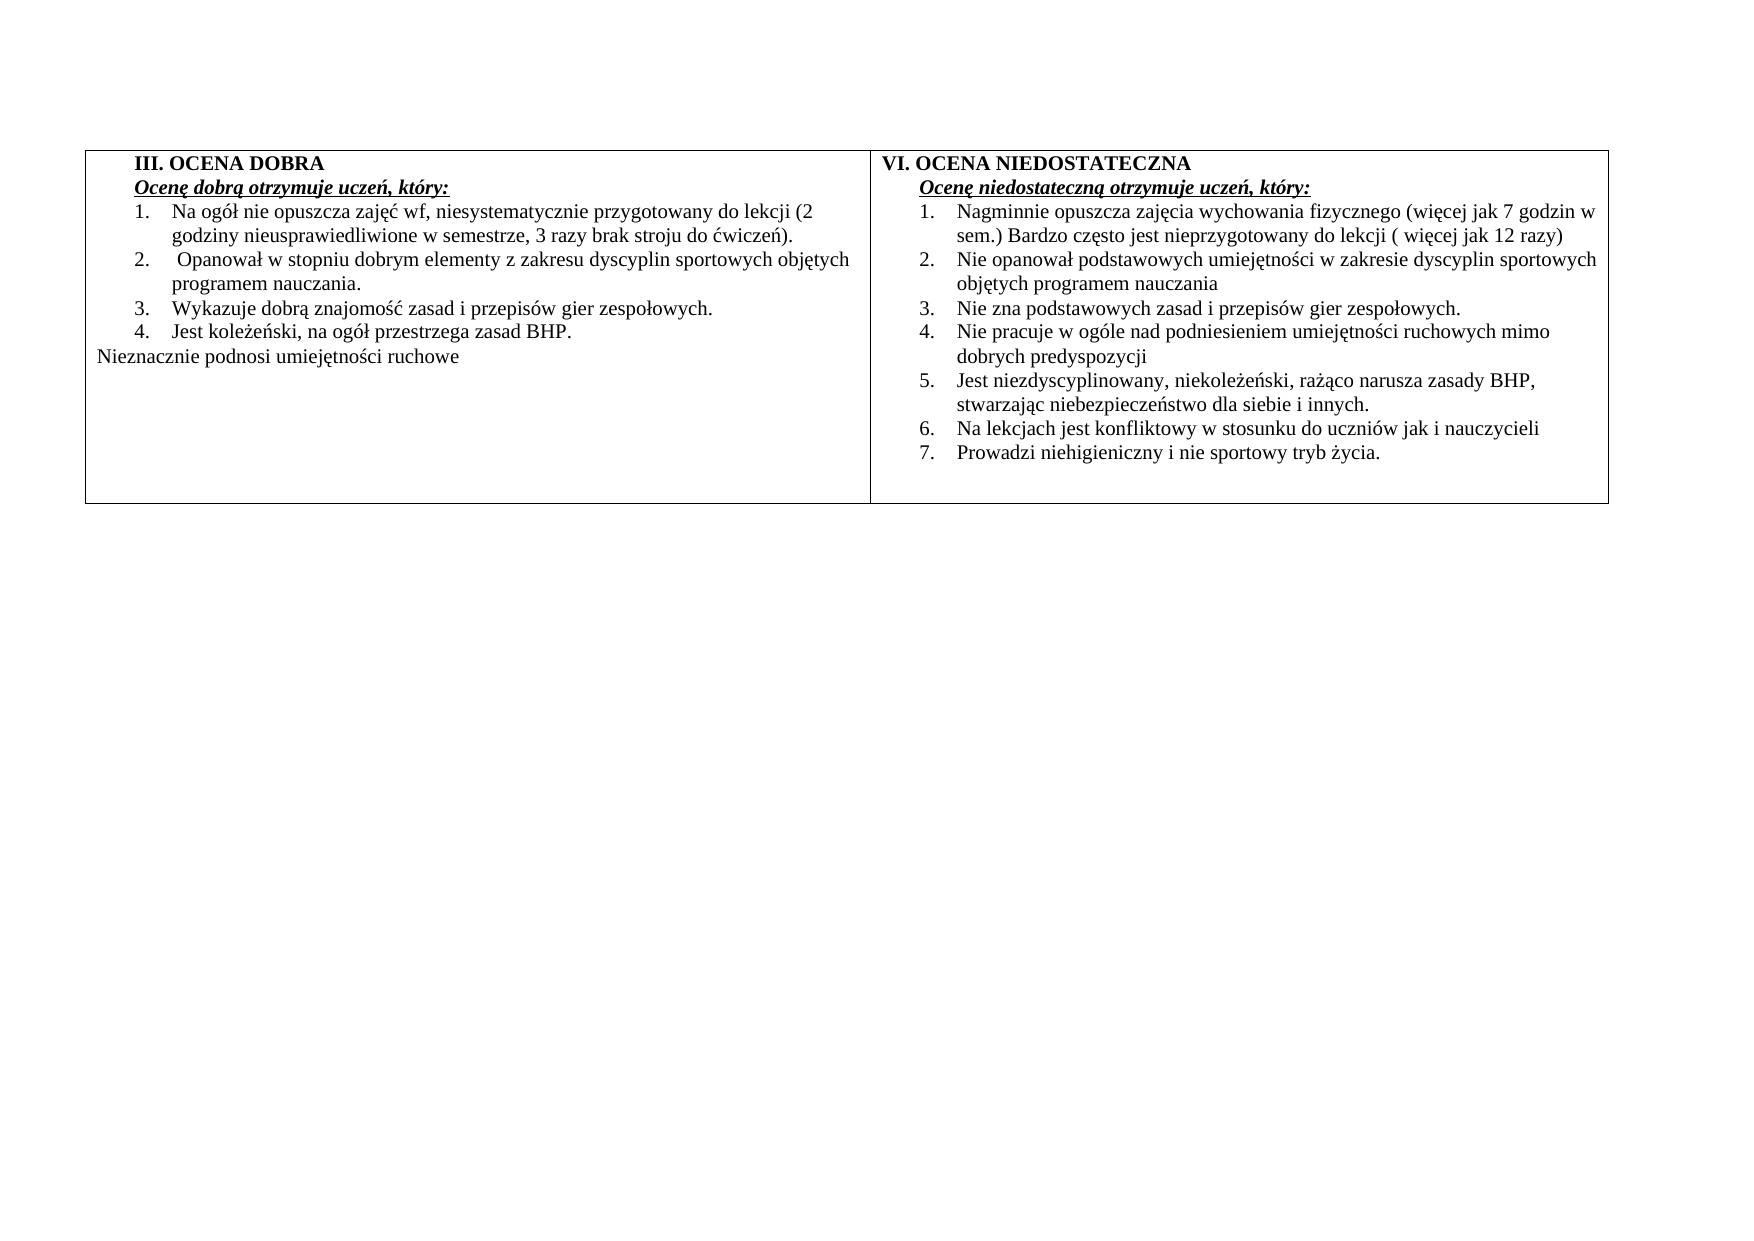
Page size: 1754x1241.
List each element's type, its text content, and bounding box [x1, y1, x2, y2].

table_cell VI. OCENA NIEDOSTATECZNA Ocenę niedostateczną otrzymuje uczeń, który: Nagminnie opuszcza zajęcia wychowania fizycznego (więcej jak 7 godzin w sem.) Bardzo często jest nieprzygotowany do lekcji ( więcej jak 12 razy) Nie opanował podstawowych umiejętności w zakresie dyscyplin sportowych objętych programem nauczania Nie zna podstawowych zasad i przepisów gier zespołowych. Nie pracuje w ogóle nad podniesieniem umiejętności ruchowych mimo dobrych predyspozycji Jest niezdyscyplinowany, niekoleżeński, rażąco narusza zasady BHP, stwarzając niebezpieczeństwo dla siebie i innych. Na lekcjach jest konfliktowy w stosunku do uczniów jak i nauczycieli Prowadzi niehigieniczny i nie sportowy tryb życia. [871, 151, 1608, 503]
table_cell III. OCENA DOBRA Ocenę dobrą otrzymuje uczeń, który: Na ogół nie opuszcza zajęć wf, niesystematycznie przygotowany do lekcji (2 godziny nieusprawiedliwione w semestrze, 3 razy brak stroju do ćwiczeń). Opanował w stopniu dobrym elementy z zakresu dyscyplin sportowych objętych programem nauczania. Wykazuje dobrą znajomość zasad i przepisów gier zespołowych. Jest koleżeński, na ogół przestrzega zasad BHP. Nieznacznie podnosi umiejętności ruchowe [86, 151, 870, 503]
